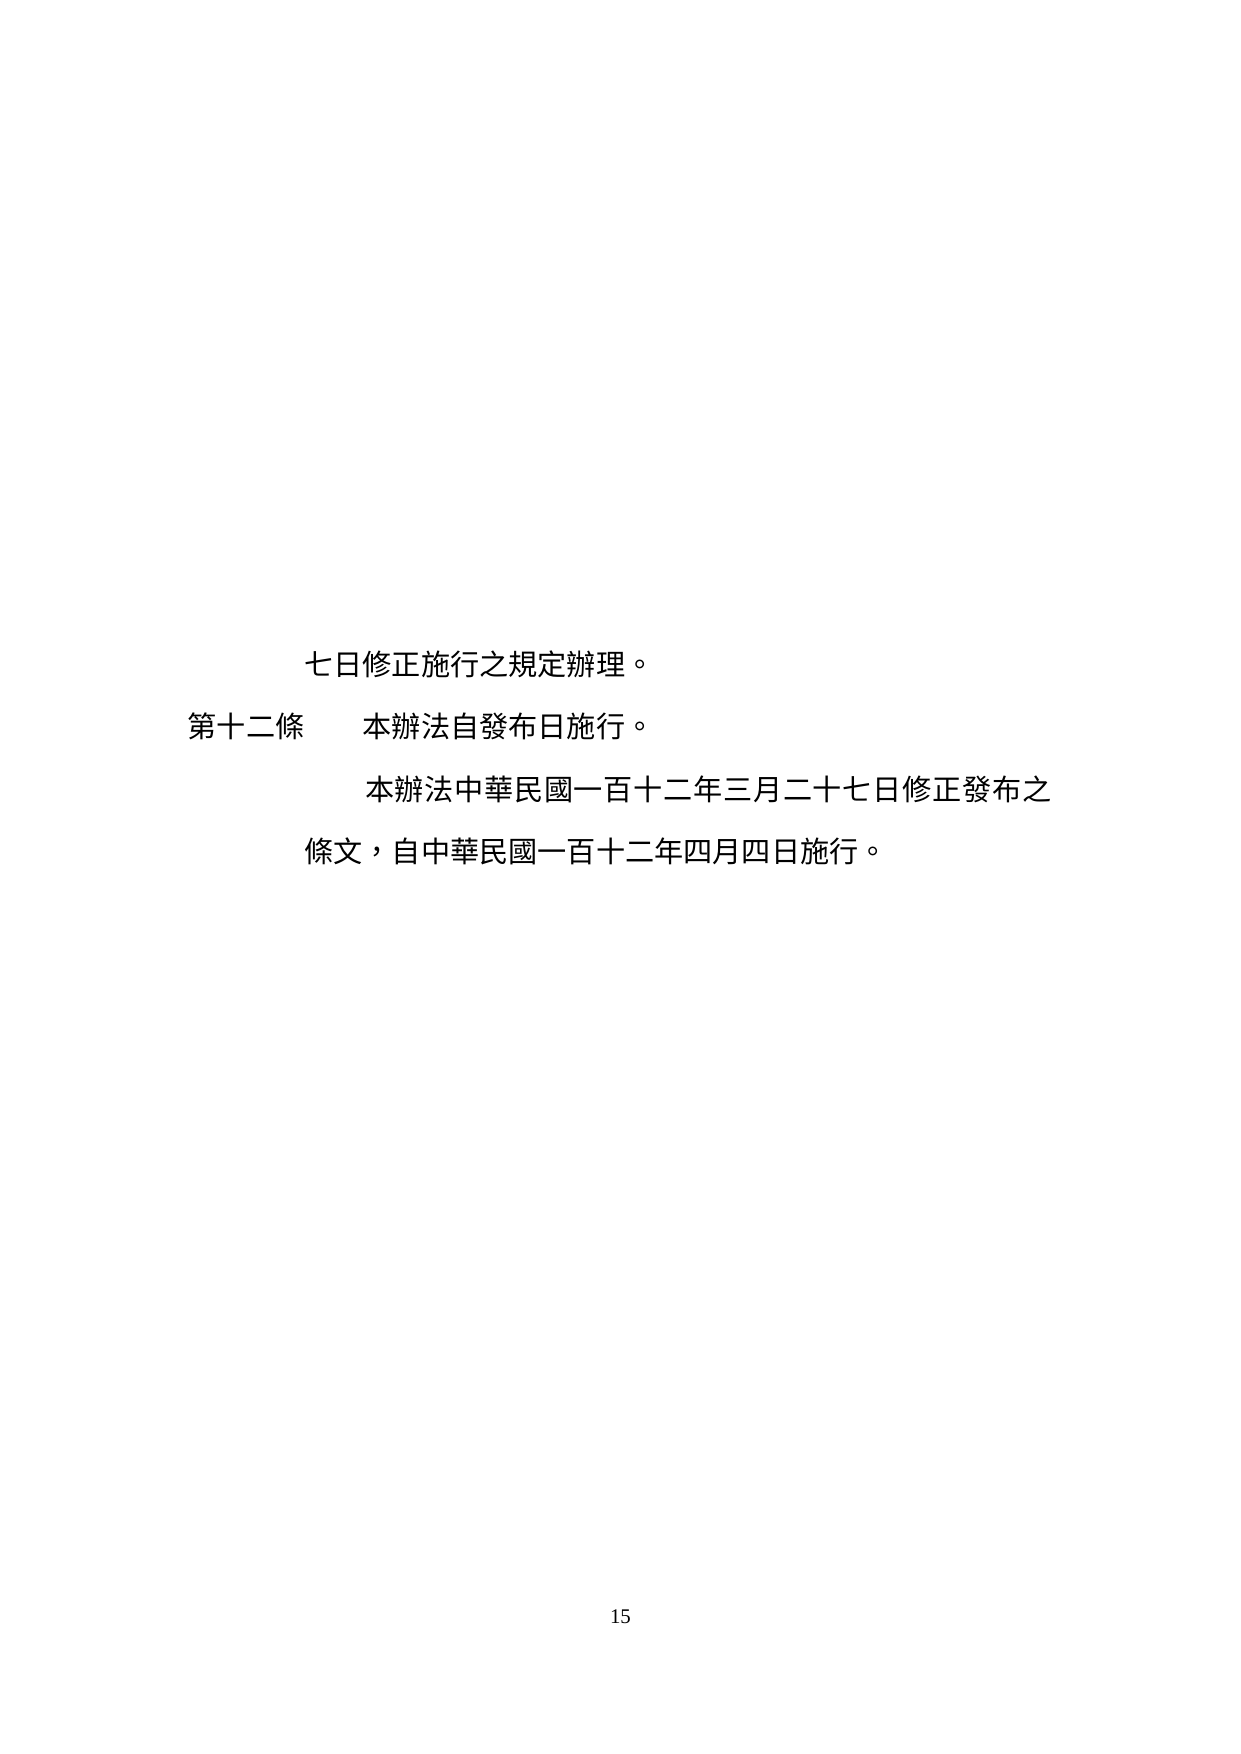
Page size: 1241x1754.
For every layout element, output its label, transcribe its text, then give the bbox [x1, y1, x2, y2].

text 七日修正施行之規定辦理。 [187, 621, 1053, 683]
text 本辦法中華民國一百十二年三月二十七日修正發布之條文，自中華民國一百十二年四月四日施行。 [304, 746, 1053, 871]
text 第十二條 本辦法自發布日施行。 [187, 683, 1053, 746]
